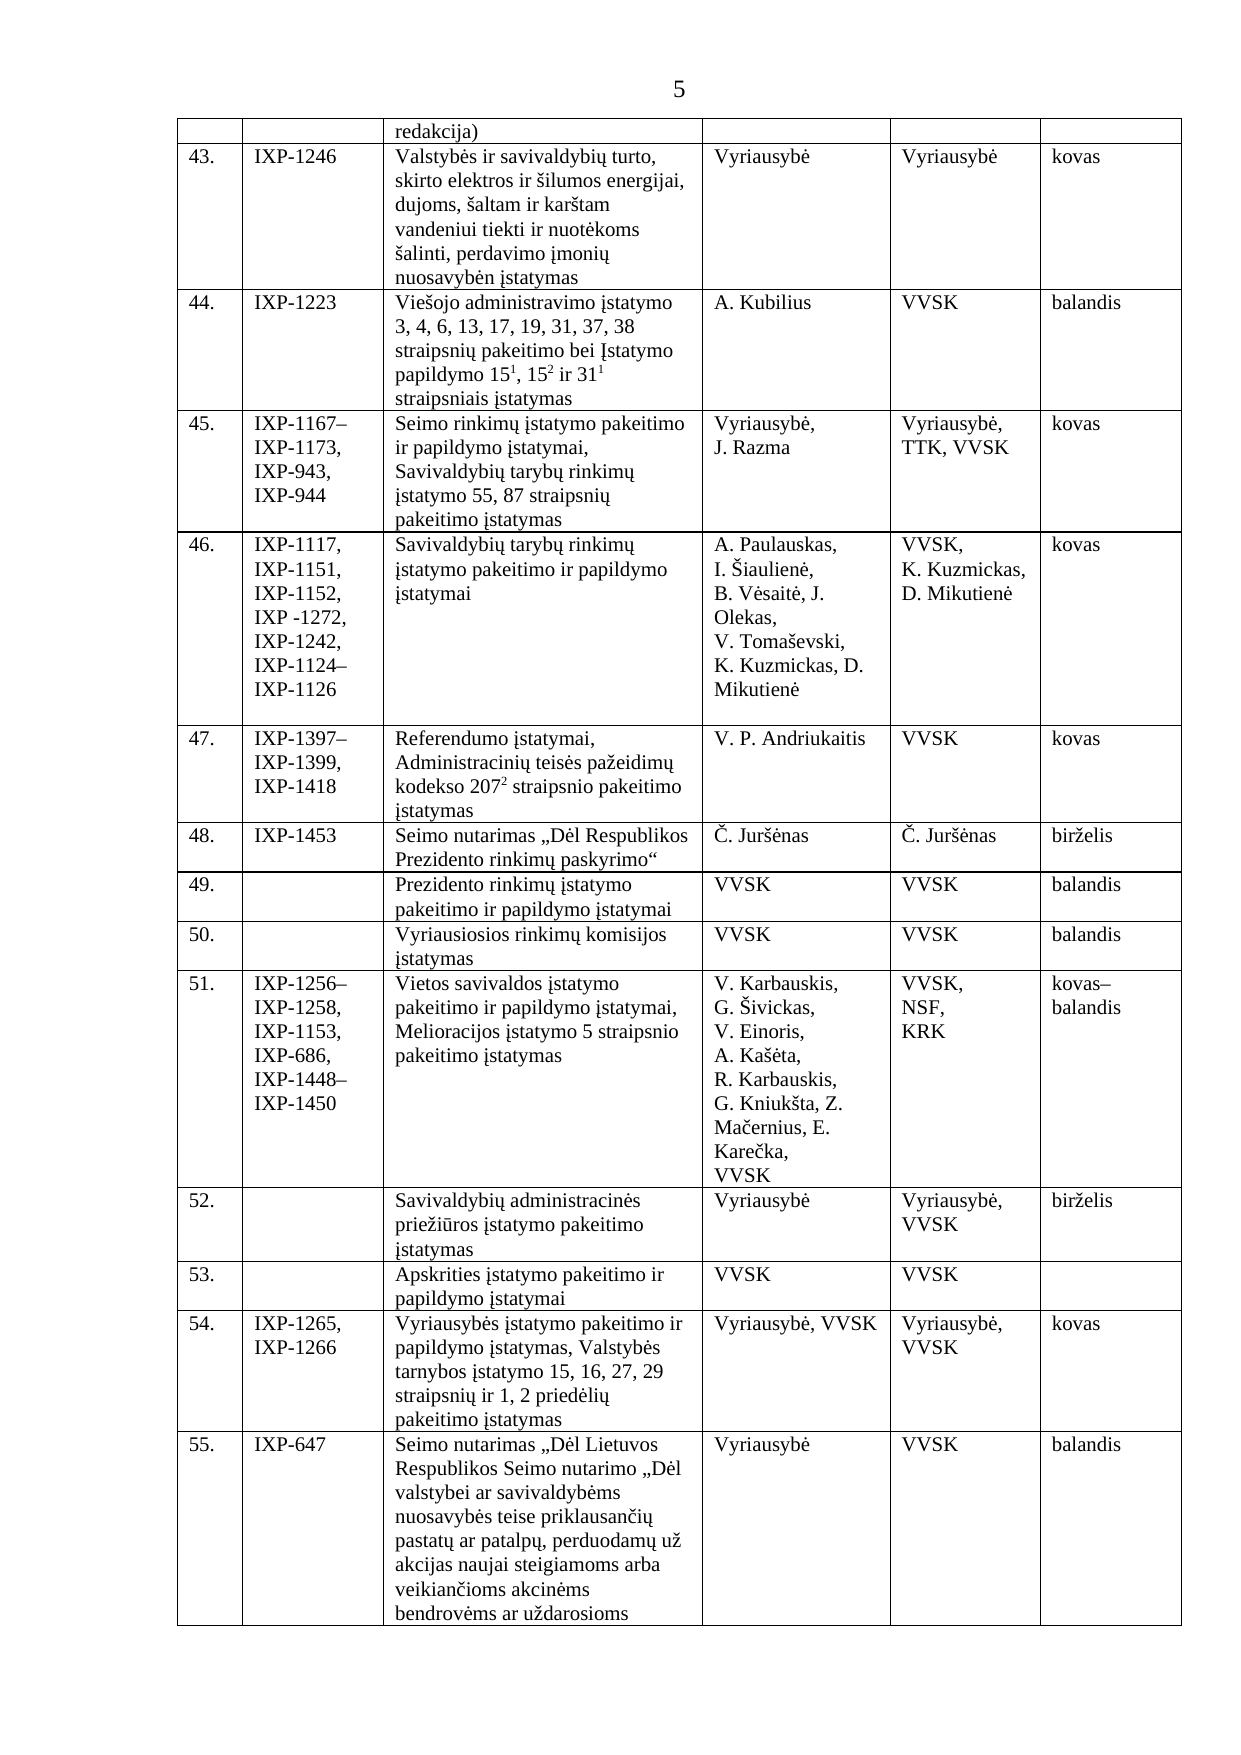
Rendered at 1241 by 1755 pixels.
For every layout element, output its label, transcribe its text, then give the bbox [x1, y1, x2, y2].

table_cell VVSK [891, 1262, 1040, 1310]
table_cell Vyriausybė, VVSK [891, 1311, 1040, 1431]
table_cell kovas [1041, 144, 1181, 289]
table_cell Vyriausybė [703, 1432, 890, 1624]
table_cell Prezidento rinkimų įstatymo pakeitimo ir papildymo įstatymai [384, 873, 702, 921]
table_cell Referendumo įstatymai, Administracinių teisės pažeidimų kodekso 2072 straipsnio pakeitimo įstatymas [384, 726, 702, 822]
table_cell kovas [1041, 533, 1181, 725]
table_cell 52. [178, 1188, 242, 1261]
table_cell 44. [178, 290, 242, 410]
table_cell balandis [1041, 1432, 1181, 1624]
table_cell V. Karbauskis, G. Šivickas, V. Einoris, A. Kašėta, R. Karbauskis, G. Kniukšta, Z. Mačernius, E. Karečka, VVSK [703, 971, 890, 1187]
table_cell 51. [178, 971, 242, 1187]
table_cell balandis [1041, 922, 1181, 970]
table_cell IXP-1265, IXP-1266 [243, 1311, 383, 1431]
table_cell balandis [1041, 873, 1181, 921]
table_cell 54. [178, 1311, 242, 1431]
table_cell Vyriausybė [703, 144, 890, 289]
table_cell 47. [178, 726, 242, 822]
table_cell VVSK [703, 1262, 890, 1310]
table_cell Vyriausybė [703, 1188, 890, 1261]
table_cell 49. [178, 873, 242, 921]
table_cell VVSK [703, 873, 890, 921]
table_cell Viešojo administravimo įstatymo 3, 4, 6, 13, 17, 19, 31, 37, 38 straipsnių pakeitimo bei Įstatymo papildymo 151, 152 ir 311 straipsniais įstatymas [384, 290, 702, 410]
table_cell kovas–balandis [1041, 971, 1181, 1187]
table_cell Seimo nutarimas „Dėl Lietuvos Respublikos Seimo nutarimo „Dėl valstybei ar savivaldybėms nuosavybės teise priklausančių pastatų ar patalpų, perduodamų už akcijas naujai steigiamoms arba veikiančioms akcinėms bendrovėms ar uždarosioms [384, 1432, 702, 1624]
table_cell [243, 1262, 383, 1310]
table_cell [1041, 1262, 1181, 1310]
table_cell Č. Juršėnas [703, 823, 890, 871]
table_cell A. Kubilius [703, 290, 890, 410]
table_cell VVSK [891, 922, 1040, 970]
table_cell redakcija) [384, 119, 702, 143]
table_cell VVSK, NSF, KRK [891, 971, 1040, 1187]
table_cell kovas [1041, 726, 1181, 822]
table_cell 45. [178, 411, 242, 531]
table_cell IXP-1397– IXP-1399, IXP-1418 [243, 726, 383, 822]
table_cell Apskrities įstatymo pakeitimo ir papildymo įstatymai [384, 1262, 702, 1310]
table_cell V. P. Andriukaitis [703, 726, 890, 822]
table_cell [243, 119, 383, 143]
table_cell VVSK [891, 290, 1040, 410]
table_cell IXP-1453 [243, 823, 383, 871]
table_cell IXP-1223 [243, 290, 383, 410]
table_cell Vyriausybė [891, 144, 1040, 289]
table_cell IXP-1246 [243, 144, 383, 289]
table_cell [178, 119, 242, 143]
table_cell IXP-647 [243, 1432, 383, 1624]
table_cell IXP-1117, IXP-1151, IXP-1152, IXP -1272, IXP-1242, IXP-1124–IXP-1126 [243, 533, 383, 725]
table_cell IXP-1256– IXP-1258, IXP-1153, IXP-686, IXP-1448– IXP-1450 [243, 971, 383, 1187]
table_cell Vyriausybė, TTK, VVSK [891, 411, 1040, 531]
table_cell 50. [178, 922, 242, 970]
table_cell IXP-1167– IXP-1173, IXP-943, IXP-944 [243, 411, 383, 531]
table_cell 46. [178, 533, 242, 725]
table_cell VVSK, K. Kuzmickas, D. Mikutienė [891, 533, 1040, 725]
table_cell Vyriausybės įstatymo pakeitimo ir papildymo įstatymas, Valstybės tarnybos įstatymo 15, 16, 27, 29 straipsnių ir 1, 2 priedėlių pakeitimo įstatymas [384, 1311, 702, 1431]
table_cell [243, 1188, 383, 1261]
table_cell Vietos savivaldos įstatymo pakeitimo ir papildymo įstatymai, Melioracijos įstatymo 5 straipsnio pakeitimo įstatymas [384, 971, 702, 1187]
table_cell Vyriausybė, J. Razma [703, 411, 890, 531]
table_cell VVSK [703, 922, 890, 970]
table_cell [243, 922, 383, 970]
table_cell Seimo nutarimas „Dėl Respublikos Prezidento rinkimų paskyrimo“ [384, 823, 702, 871]
table_cell Vyriausybė, VVSK [703, 1311, 890, 1431]
table_cell VVSK [891, 1432, 1040, 1624]
table_cell kovas [1041, 411, 1181, 531]
table_cell balandis [1041, 290, 1181, 410]
table_cell Č. Juršėnas [891, 823, 1040, 871]
table_cell [243, 873, 383, 921]
table_cell [703, 119, 890, 143]
table_cell birželis [1041, 1188, 1181, 1261]
table_cell 43. [178, 144, 242, 289]
table_cell [1041, 119, 1181, 143]
table_cell Valstybės ir savivaldybių turto, skirto elektros ir šilumos energijai, dujoms, šaltam ir karštam vandeniui tiekti ir nuotėkoms šalinti, perdavimo įmonių nuosavybėn įstatymas [384, 144, 702, 289]
table_cell birželis [1041, 823, 1181, 871]
table_cell Savivaldybių administracinės priežiūros įstatymo pakeitimo įstatymas [384, 1188, 702, 1261]
table_cell VVSK [891, 873, 1040, 921]
table_cell 55. [178, 1432, 242, 1624]
table_cell A. Paulauskas, I. Šiaulienė, B. Vėsaitė, J. Olekas, V. Tomaševski, K. Kuzmickas, D. Mikutienė [703, 533, 890, 725]
table_cell kovas [1041, 1311, 1181, 1431]
table_cell VVSK [891, 726, 1040, 822]
table_cell 53. [178, 1262, 242, 1310]
table_cell [891, 119, 1040, 143]
table_cell Savivaldybių tarybų rinkimų įstatymo pakeitimo ir papildymo įstatymai [384, 533, 702, 725]
table_cell Vyriausiosios rinkimų komisijos įstatymas [384, 922, 702, 970]
table_cell Vyriausybė, VVSK [891, 1188, 1040, 1261]
table_cell 48. [178, 823, 242, 871]
table_cell Seimo rinkimų įstatymo pakeitimo ir papildymo įstatymai, Savivaldybių tarybų rinkimų įstatymo 55, 87 straipsnių pakeitimo įstatymas [384, 411, 702, 531]
